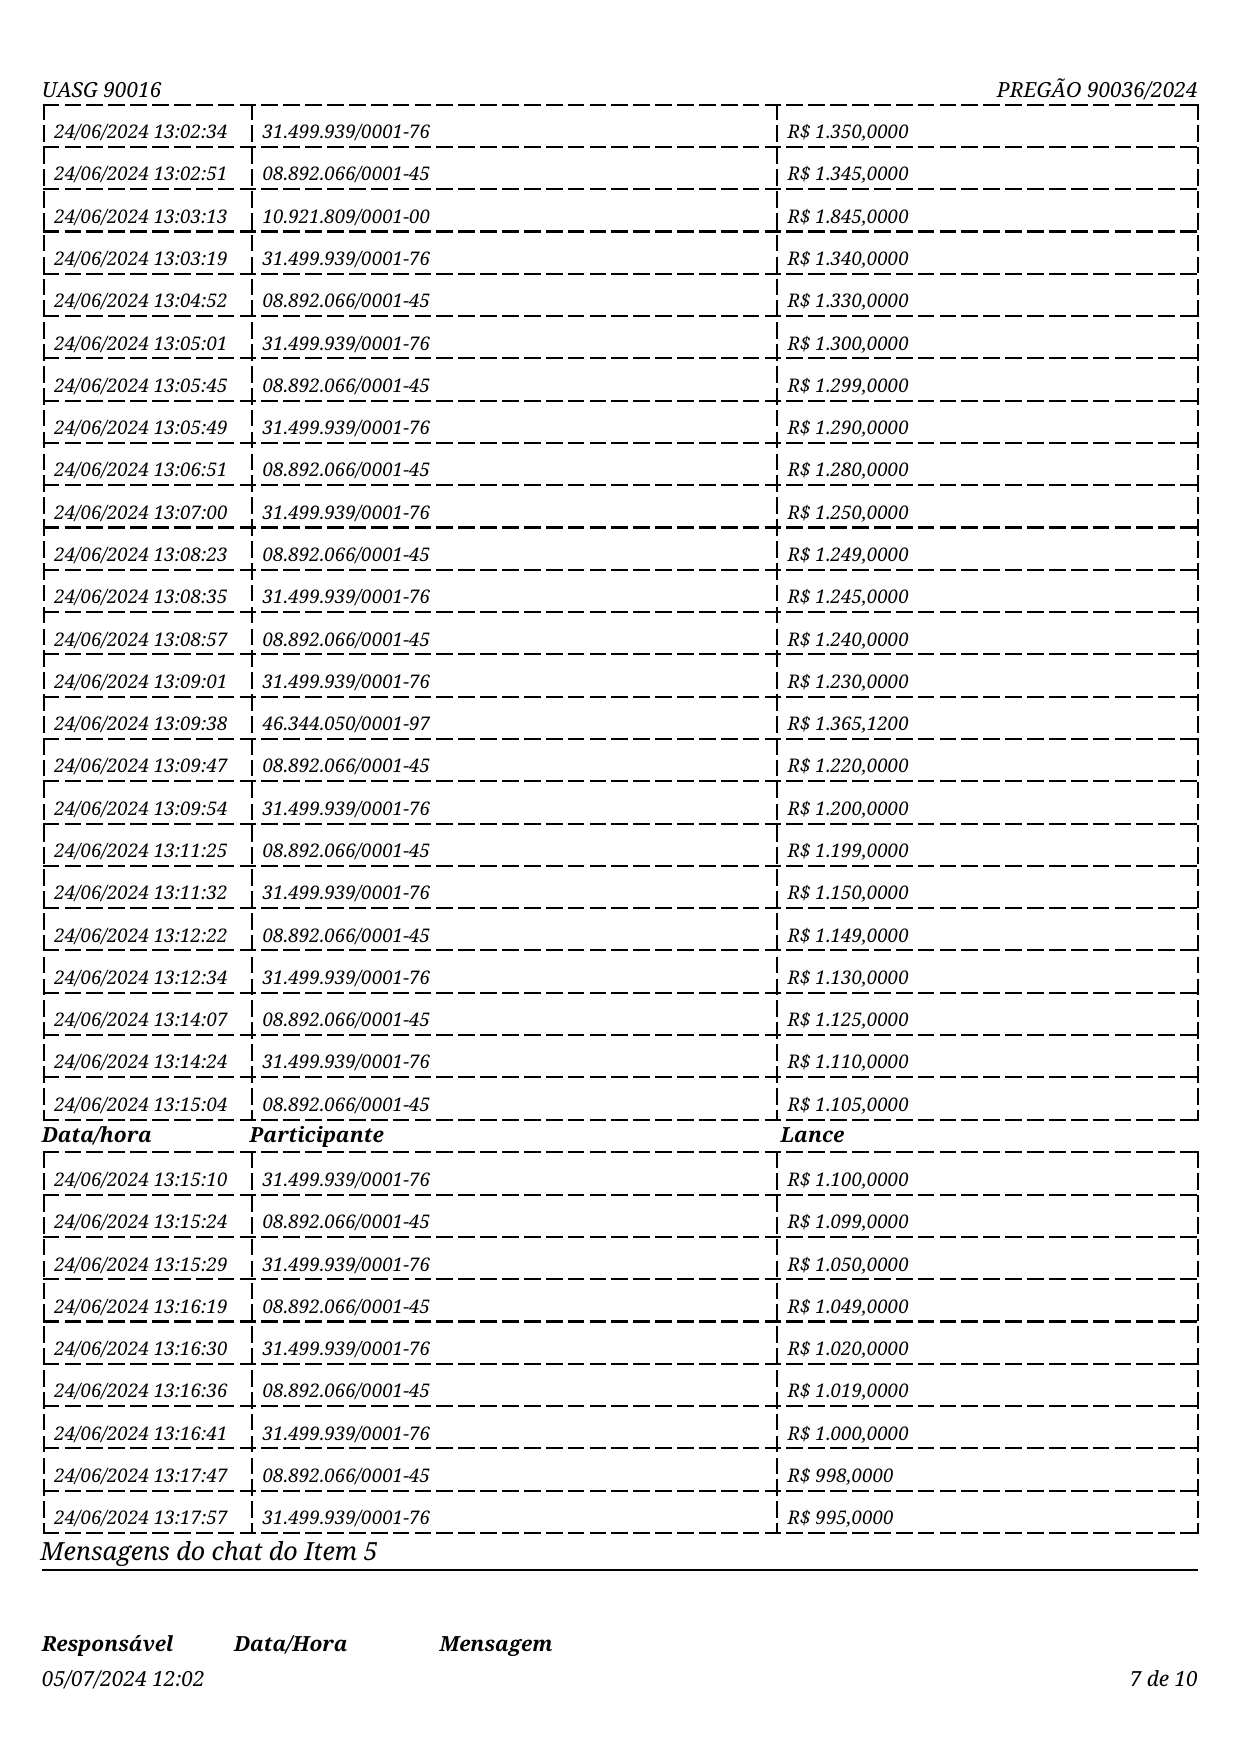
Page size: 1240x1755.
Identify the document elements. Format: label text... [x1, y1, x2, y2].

table_cell 24/06/2024 13:09:54 [44, 780, 252, 822]
table_cell R$ 1.345,0000 [777, 146, 1198, 188]
table_cell 08.892.066/0001-45 [252, 146, 777, 188]
table_cell 24/06/2024 13:14:07 [44, 992, 252, 1034]
table_cell 24/06/2024 13:08:35 [44, 569, 252, 611]
table_cell 08.892.066/0001-45 [252, 611, 777, 653]
table_cell 24/06/2024 13:08:23 [44, 526, 252, 569]
table_header R$ 1.100,0000 [777, 1151, 1198, 1193]
table_cell 31.499.939/0001-76 [252, 949, 777, 992]
table_cell 24/06/2024 13:14:24 [44, 1034, 252, 1076]
table_cell 24/06/2024 13:17:47 [44, 1447, 252, 1489]
table_cell 24/06/2024 13:02:51 [44, 146, 252, 188]
table_cell R$ 1.220,0000 [777, 738, 1198, 780]
table_cell 24/06/2024 13:08:57 [44, 611, 252, 653]
table_cell R$ 1.299,0000 [777, 357, 1198, 399]
table_cell 31.499.939/0001-76 [252, 1236, 777, 1278]
table_cell 31.499.939/0001-76 [252, 484, 777, 526]
table_cell 24/06/2024 13:12:22 [44, 907, 252, 949]
table_cell 08.892.066/0001-45 [252, 357, 777, 399]
table_cell 31.499.939/0001-76 [252, 1320, 777, 1363]
table_cell 08.892.066/0001-45 [252, 1447, 777, 1489]
table_cell 08.892.066/0001-45 [252, 442, 777, 484]
table_cell 24/06/2024 13:03:19 [44, 230, 252, 273]
table_cell R$ 1.020,0000 [777, 1320, 1198, 1363]
table_cell R$ 1.200,0000 [777, 780, 1198, 822]
table_cell R$ 1.250,0000 [777, 484, 1198, 526]
table_cell 24/06/2024 13:09:01 [44, 653, 252, 696]
table_cell R$ 1.280,0000 [777, 442, 1198, 484]
table_cell R$ 1.130,0000 [777, 949, 1198, 992]
table_cell 08.892.066/0001-45 [252, 823, 777, 865]
table_cell 24/06/2024 13:16:30 [44, 1320, 252, 1363]
table_cell 24/06/2024 13:16:41 [44, 1405, 252, 1447]
table_cell 24/06/2024 13:12:34 [44, 949, 252, 992]
table_cell R$ 1.340,0000 [777, 230, 1198, 273]
table_cell 10.921.809/0001-00 [252, 188, 777, 230]
table_cell 24/06/2024 13:05:01 [44, 315, 252, 357]
table_cell 31.499.939/0001-76 [252, 230, 777, 273]
table_cell R$ 1.230,0000 [777, 653, 1198, 696]
table_cell 31.499.939/0001-76 [252, 780, 777, 822]
table_cell 24/06/2024 13:15:24 [44, 1194, 252, 1236]
table_cell 31.499.939/0001-76 [252, 865, 777, 907]
table_cell 08.892.066/0001-45 [252, 907, 777, 949]
table_cell 31.499.939/0001-76 [252, 1490, 777, 1532]
table_cell 31.499.939/0001-76 [252, 1034, 777, 1076]
table_cell R$ 1.125,0000 [777, 992, 1198, 1034]
table_cell R$ 995,0000 [777, 1490, 1198, 1532]
table_cell 24/06/2024 13:04:52 [44, 273, 252, 315]
table_cell 08.892.066/0001-45 [252, 1194, 777, 1236]
table_cell 24/06/2024 13:02:34 [44, 104, 252, 146]
table_cell 24/06/2024 13:05:49 [44, 400, 252, 442]
table_cell 31.499.939/0001-76 [252, 1405, 777, 1447]
table_cell 24/06/2024 13:06:51 [44, 442, 252, 484]
table_cell R$ 1.149,0000 [777, 907, 1198, 949]
table_cell 31.499.939/0001-76 [252, 569, 777, 611]
table_cell R$ 1.245,0000 [777, 569, 1198, 611]
table_cell 24/06/2024 13:03:13 [44, 188, 252, 230]
table_cell 24/06/2024 13:07:00 [44, 484, 252, 526]
table_cell 31.499.939/0001-76 [252, 400, 777, 442]
table_cell R$ 1.330,0000 [777, 273, 1198, 315]
table_cell R$ 1.365,1200 [777, 696, 1198, 738]
table_cell 31.499.939/0001-76 [252, 315, 777, 357]
table_cell R$ 998,0000 [777, 1447, 1198, 1489]
table_cell 24/06/2024 13:05:45 [44, 357, 252, 399]
table_cell 46.344.050/0001-97 [252, 696, 777, 738]
table_cell 08.892.066/0001-45 [252, 1278, 777, 1320]
table_cell R$ 1.000,0000 [777, 1405, 1198, 1447]
table_cell 08.892.066/0001-45 [252, 1363, 777, 1405]
table_cell R$ 1.290,0000 [777, 400, 1198, 442]
table_cell 08.892.066/0001-45 [252, 1076, 777, 1118]
table_cell 08.892.066/0001-45 [252, 992, 777, 1034]
table_cell 24/06/2024 13:16:36 [44, 1363, 252, 1405]
table_cell 24/06/2024 13:11:32 [44, 865, 252, 907]
table_cell 31.499.939/0001-76 [252, 653, 777, 696]
table_cell 24/06/2024 13:11:25 [44, 823, 252, 865]
table_cell 24/06/2024 13:15:04 [44, 1076, 252, 1118]
text Responsável Data/Hora Mensagem [42, 1629, 1200, 1657]
table_cell 08.892.066/0001-45 [252, 526, 777, 569]
table_cell 24/06/2024 13:15:29 [44, 1236, 252, 1278]
text Mensagens do chat do Item 5 [40, 1534, 1200, 1568]
table_cell 24/06/2024 13:09:38 [44, 696, 252, 738]
table_cell 08.892.066/0001-45 [252, 738, 777, 780]
table_cell R$ 1.049,0000 [777, 1278, 1198, 1320]
table_cell R$ 1.845,0000 [777, 188, 1198, 230]
table_cell 24/06/2024 13:17:57 [44, 1490, 252, 1532]
text Data/hora Participante Lance [42, 1121, 1200, 1149]
table_cell R$ 1.099,0000 [777, 1194, 1198, 1236]
table_cell R$ 1.240,0000 [777, 611, 1198, 653]
table_cell 24/06/2024 13:16:19 [44, 1278, 252, 1320]
table_header 24/06/2024 13:15:10 [44, 1151, 252, 1193]
table_cell R$ 1.249,0000 [777, 526, 1198, 569]
table_cell R$ 1.300,0000 [777, 315, 1198, 357]
table_cell R$ 1.050,0000 [777, 1236, 1198, 1278]
table_cell 08.892.066/0001-45 [252, 273, 777, 315]
table_cell 24/06/2024 13:09:47 [44, 738, 252, 780]
table_cell R$ 1.019,0000 [777, 1363, 1198, 1405]
table_cell R$ 1.199,0000 [777, 823, 1198, 865]
table_header 31.499.939/0001-76 [252, 1151, 777, 1193]
table_cell R$ 1.105,0000 [777, 1076, 1198, 1118]
table_cell R$ 1.350,0000 [777, 104, 1198, 146]
table_cell 31.499.939/0001-76 [252, 104, 777, 146]
table_cell R$ 1.150,0000 [777, 865, 1198, 907]
table_cell R$ 1.110,0000 [777, 1034, 1198, 1076]
